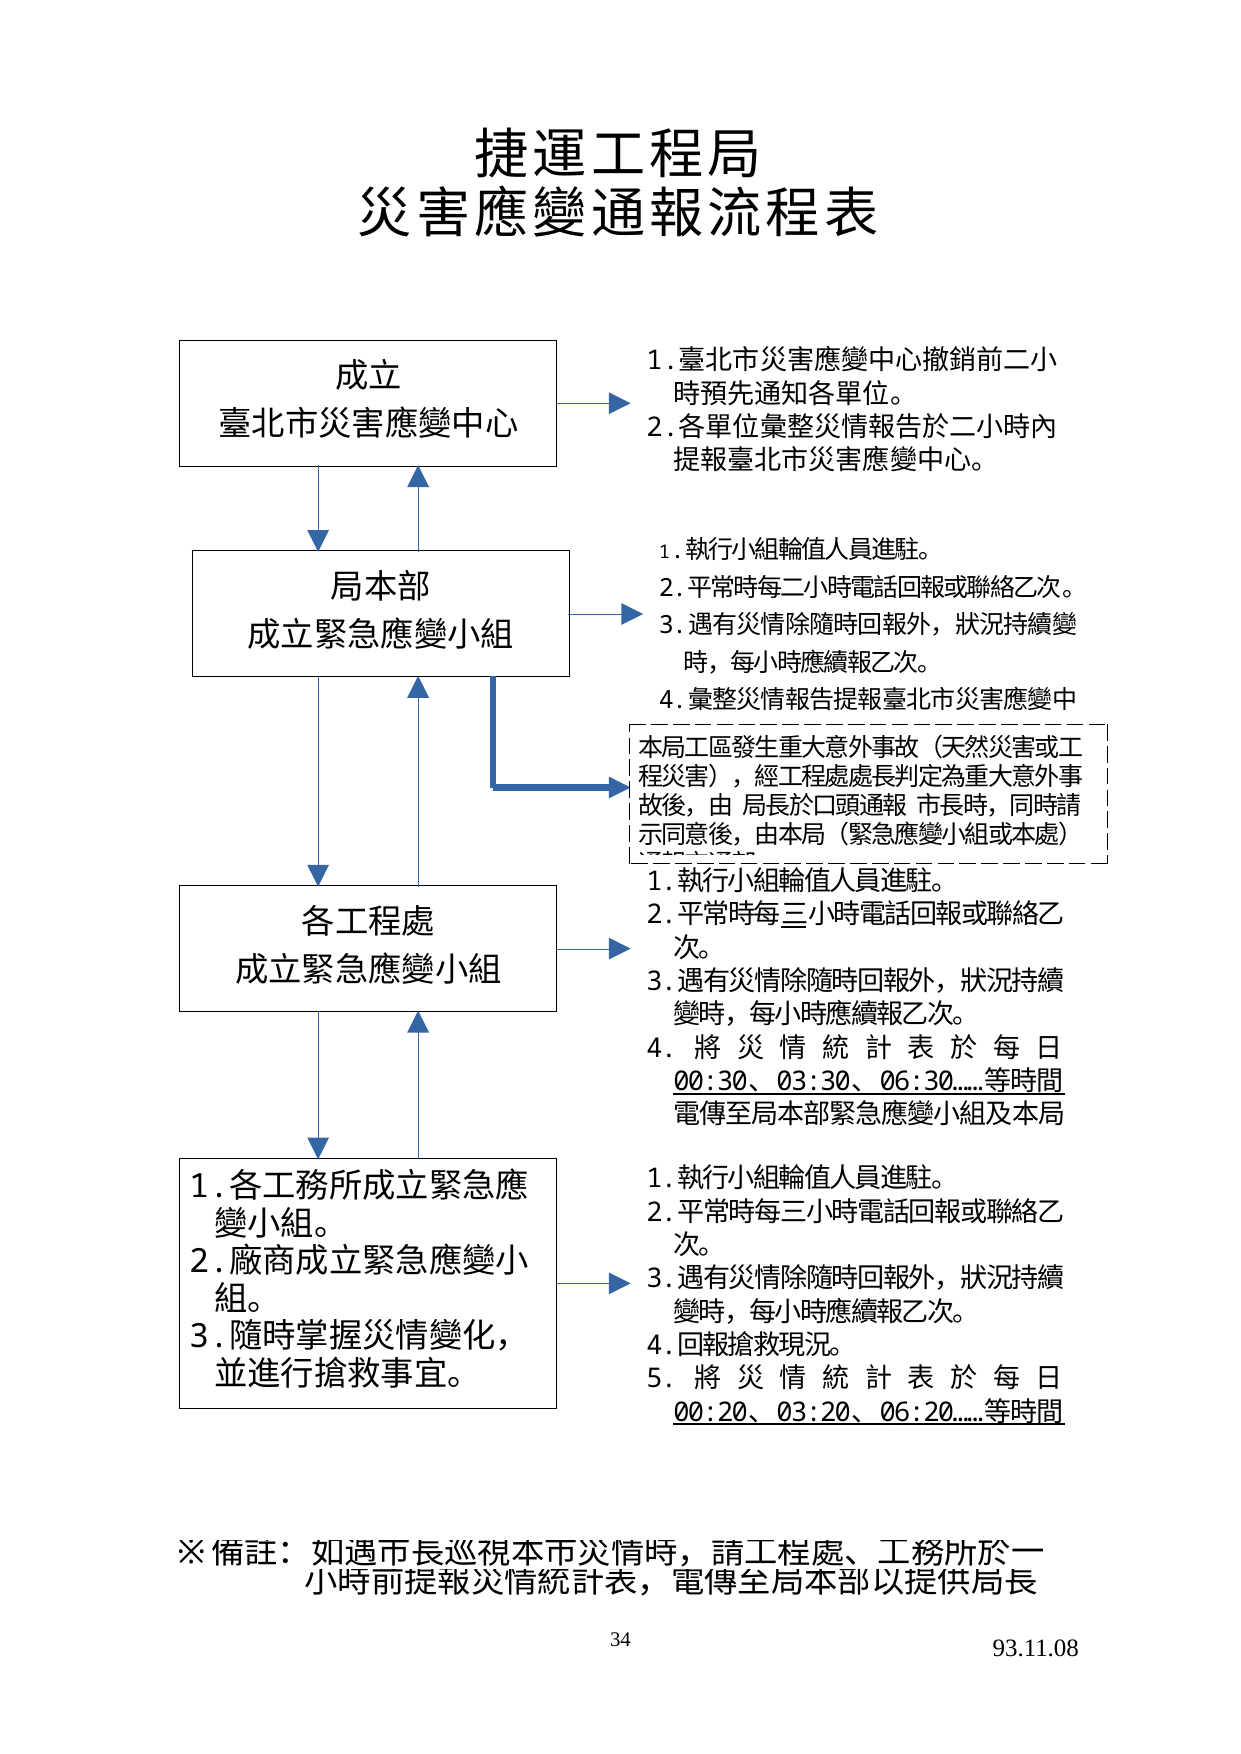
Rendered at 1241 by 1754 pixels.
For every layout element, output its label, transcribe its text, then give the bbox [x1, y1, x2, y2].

text 1.執行小組輪值人員進駐。 [658, 529, 1078, 566]
text 2.廠商成立緊急應變小組。 [189, 1243, 547, 1318]
text 2.平常時每三小時電話回報或聯絡乙次。 [646, 1194, 1065, 1261]
text 1.執行小組輪值人員進駐。 [646, 864, 1065, 897]
text 本局工區發生重大意外事故（天然災害或工程災害），經工程處處長判定為重大意外事故後，由 局長於口頭通報 市長時，同時請示同意後，由本局（緊急應變小組或本處）通報交通部。 [638, 733, 1098, 854]
text 4.回報搶救現況。 [646, 1328, 1065, 1361]
text 3.遇有災情除隨時回報外，狀況持續變時，每小時應續報乙次。 [646, 1261, 1065, 1328]
text 3.隨時掌握災情變化，並進行搶救事宜。 [189, 1318, 547, 1393]
text 成立 [189, 349, 547, 397]
text 1.執行小組輪值人員進駐。 [646, 1161, 1065, 1194]
text 2.各單位彙整災情報告於二小時內提報臺北市災害應變中心。 [646, 410, 1065, 476]
text 4.將災情統計表於每日00:30、03:30、06:30……等時間電傳至局本部緊急應變小組及本局駐臺北縣災害應變中心人員。 [646, 1030, 1065, 1133]
text 3.遇有災情除隨時回報外，狀況持續變時，每小時應續報乙次。 [646, 964, 1065, 1030]
text 93.11.08 [992, 1634, 1089, 1662]
text 臺北市災害應變中心 [189, 397, 547, 445]
text 3.遇有災情除隨時回報外，狀況持續變時，每小時應續報乙次。 [658, 604, 1078, 679]
text 5.將災情統計表於每日00:20、03:20、06:20……等時間電傳至工程處緊急應變小組。 [646, 1361, 1065, 1430]
text 成立緊急應變小組 [201, 608, 560, 656]
text 捷運工程局 [127, 127, 1109, 185]
text ※備註：如遇市長巡視本市災情時，請工程處、工務所於一小時前提報災情統計表，電傳至局本部以提供局長報告之資料。 [171, 1540, 1065, 1597]
text 1.各工務所成立緊急應變小組。 [189, 1168, 547, 1243]
text 局本部 [201, 560, 560, 608]
text 2.平常時每三小時電話回報或聯絡乙次。 [646, 897, 1065, 964]
text 各工程處 [189, 895, 547, 943]
text 1.臺北市災害應變中心撤銷前二小時預先通知各單位。 [646, 343, 1065, 410]
text 4.彙整災情報告提報臺北市災害應變中心。 [658, 679, 1078, 724]
text 成立緊急應變小組 [189, 943, 547, 991]
text 2.平常時每二小時電話回報或聯絡乙次。 [658, 566, 1078, 604]
text 災害應變通報流程表 [127, 185, 1109, 244]
